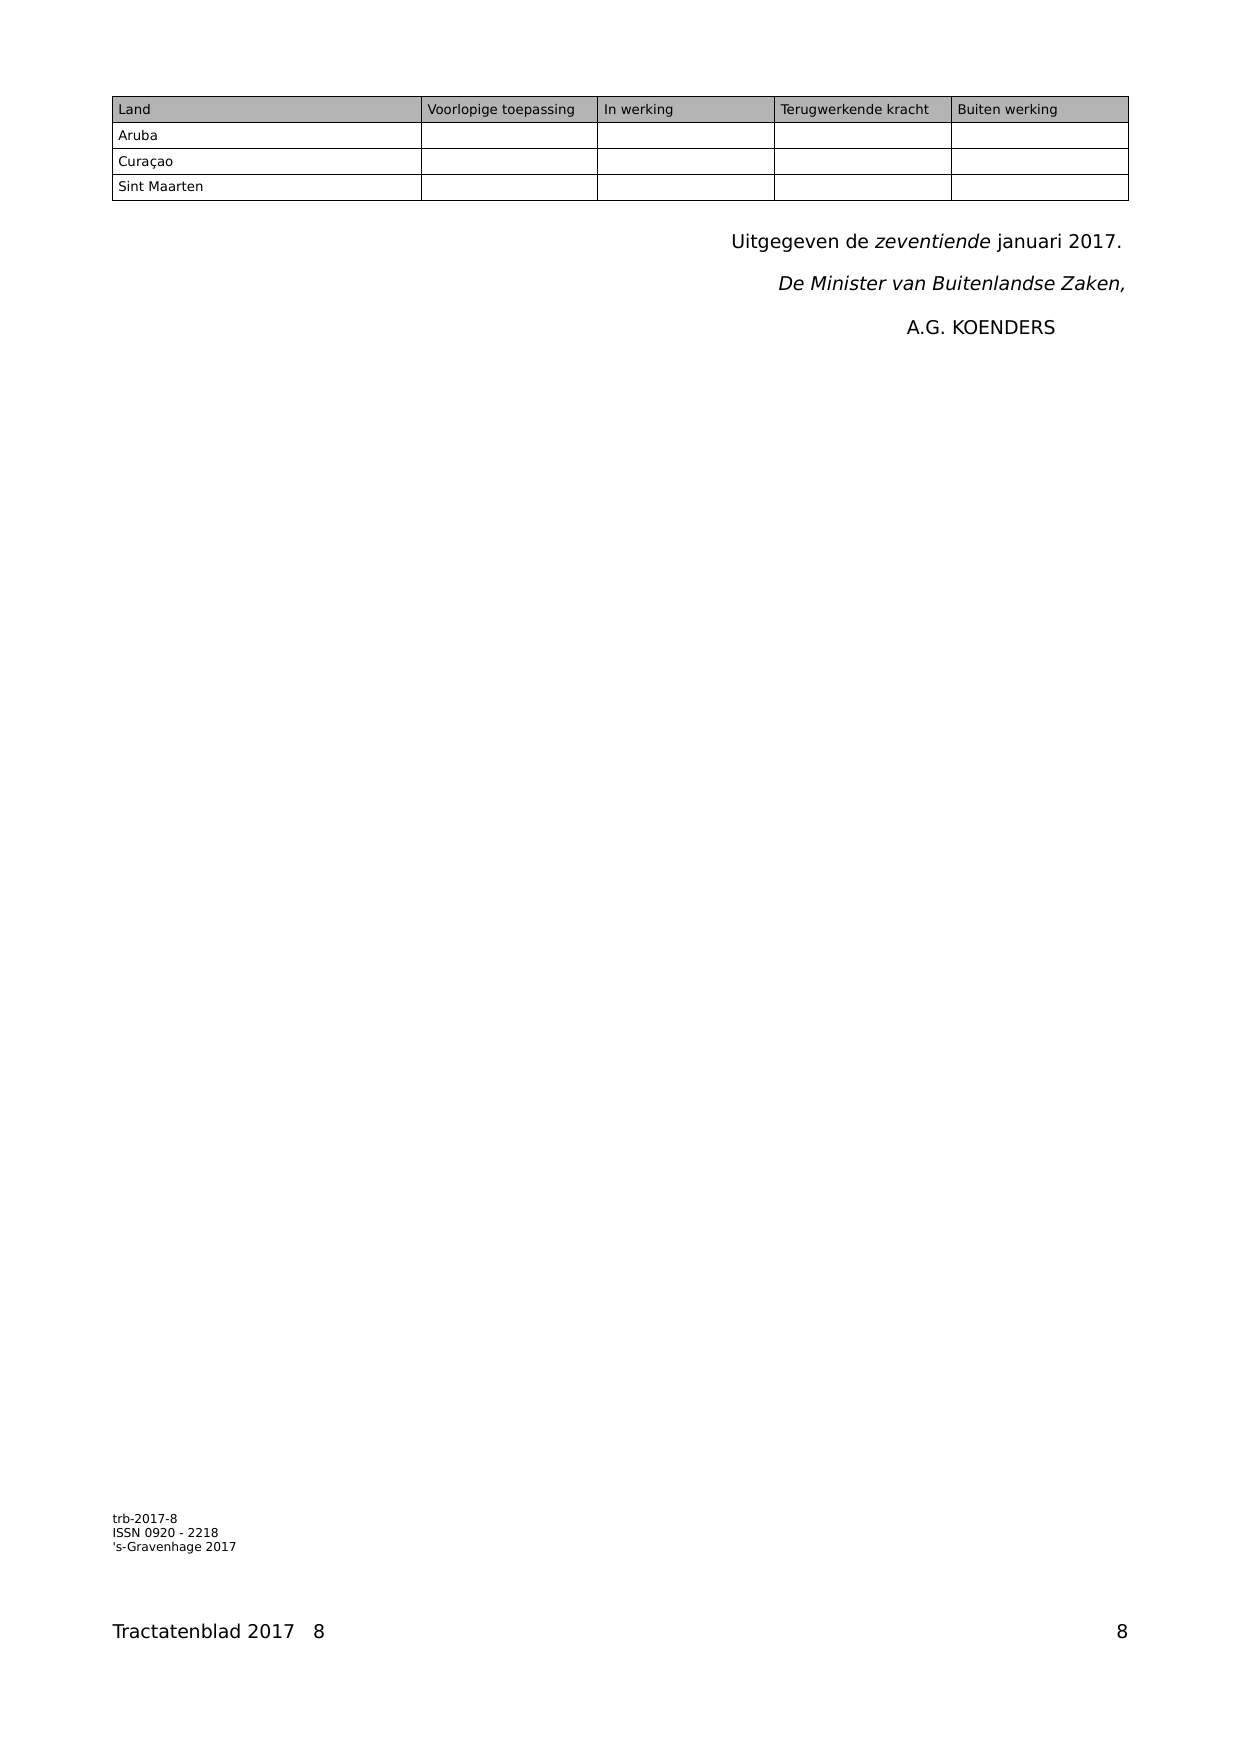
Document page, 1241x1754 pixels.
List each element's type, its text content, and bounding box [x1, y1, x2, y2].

table_cell Sint Maarten [113, 175, 421, 200]
text trb-2017-8 [112, 1512, 346, 1526]
text De Minister van Buitenlandse Zaken, A.G. KOENDERS [112, 273, 1128, 339]
table_header Land [113, 97, 421, 122]
table_cell [422, 175, 597, 200]
table_cell [775, 149, 951, 174]
table_header Terugwerkende kracht [775, 97, 951, 122]
table_cell [775, 175, 951, 200]
table_cell [775, 123, 951, 148]
table_header Voorlopige toepassing [422, 97, 597, 122]
table_header In werking [598, 97, 774, 122]
table_cell [598, 123, 774, 148]
table_cell [422, 123, 597, 148]
table_cell [952, 123, 1128, 148]
text Uitgegeven de zeventiende januari 2017. [112, 231, 1128, 253]
table_cell [952, 149, 1128, 174]
table_cell [952, 175, 1128, 200]
table_cell [422, 149, 597, 174]
table_cell [598, 149, 774, 174]
text ISSN 0920 - 2218 [112, 1526, 346, 1540]
table_cell [598, 175, 774, 200]
text 's-Gravenhage 2017 [112, 1540, 346, 1554]
table_header Buiten werking [952, 97, 1128, 122]
table_cell Aruba [113, 123, 421, 148]
table_cell Curaçao [113, 149, 421, 174]
